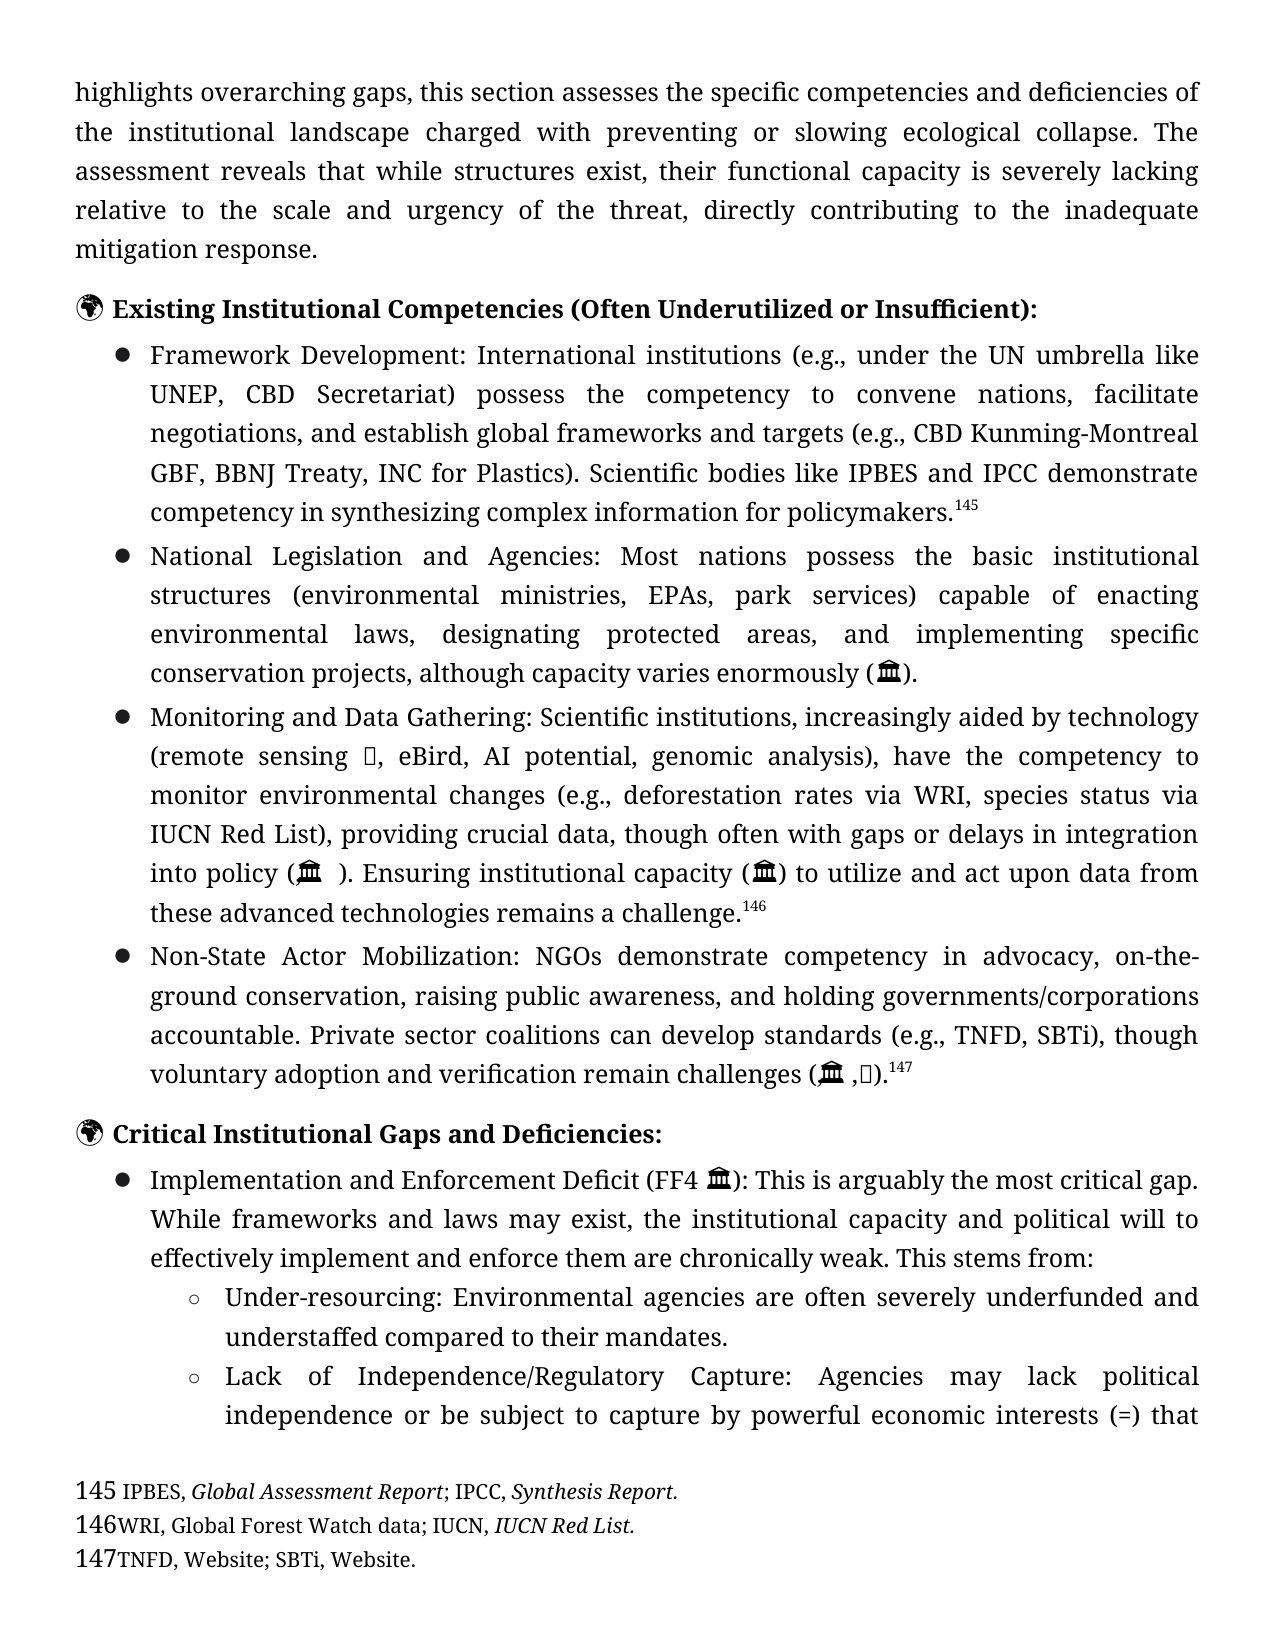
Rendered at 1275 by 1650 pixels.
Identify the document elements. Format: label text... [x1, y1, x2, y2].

list Under-resourcing: Environmental agencies are often severely underfunded and understaffed compared to their mandates. [187, 1280, 1200, 1353]
list Non-State Actor Mobilization: NGOs demonstrate competency in advocacy, on-the-ground conservation, raising public awareness, and holding governments/corporations accountable. Private sector coalitions can develop standards (e.g., TNFD, SBTi), though voluntary adoption and verification remain challenges (🤝,🏛️,📀). [112, 934, 1200, 1091]
list Monitoring and Data Gathering: Scientific institutions, increasingly aided by technology (remote sensing 📀, eBird, AI potential, genomic analysis), have the competency to monitor environmental changes (e.g., deforestation rates via WRI, species status via IUCN Red List), providing crucial data, though often with gaps or delays in integration into policy (🤝, 🏛️). Ensuring institutional capacity (🏛️) to utilize and act upon data from these advanced technologies remains a challenge. [112, 695, 1200, 929]
list Implementation and Enforcement Deficit (FF4 🏛️): This is arguably the most critical gap. While frameworks and laws may exist, the institutional capacity and political will to effectively implement and enforce them are chronically weak. This stems from: [112, 1158, 1200, 1275]
list Lack of Independence/Regulatory Capture: Agencies may lack political independence or be subject to capture by powerful economic interests (=) that [187, 1358, 1200, 1432]
list WRI, Global Forest Watch data; IUCN, IUCN Red List. [75, 1507, 1200, 1541]
list Framework Development: International institutions (e.g., under the UN umbrella like UNEP, CBD Secretariat) possess the competency to convene nations, facilitate negotiations, and establish global frameworks and targets (e.g., CBD Kunming-Montreal GBF, BBNJ Treaty, INC for Plastics). Scientific bodies like IPBES and IPCC demonstrate competency in synthesizing complex information for policymakers. [112, 333, 1200, 528]
list National Legislation and Agencies: Most nations possess the basic institutional structures (environmental ministries, EPAs, park services) capable of enacting environmental laws, designating protected areas, and implementing specific conservation projects, although capacity varies enormously (🏛️). [112, 533, 1200, 690]
list IPBES, Global Assessment Report; IPCC, Synthesis Report. [75, 1473, 1200, 1507]
subtitle 🌍 Critical Institutional Gaps and Deficiencies: [75, 1112, 1200, 1152]
subtitle 🌍 Existing Institutional Competencies (Often Underutilized or Insufficient): [75, 287, 1200, 327]
text highlights overarching gaps, this section assesses the specific competencies and deficiencies of the institutional landscape charged with preventing or slowing ecological collapse. The assessment reveals that while structures exist, their functional capacity is severely lacking relative to the scale and urgency of the threat, directly contributing to the inadequate mitigation response. [75, 75, 1200, 266]
list TNFD, Website; SBTi, Website. [75, 1541, 1200, 1575]
